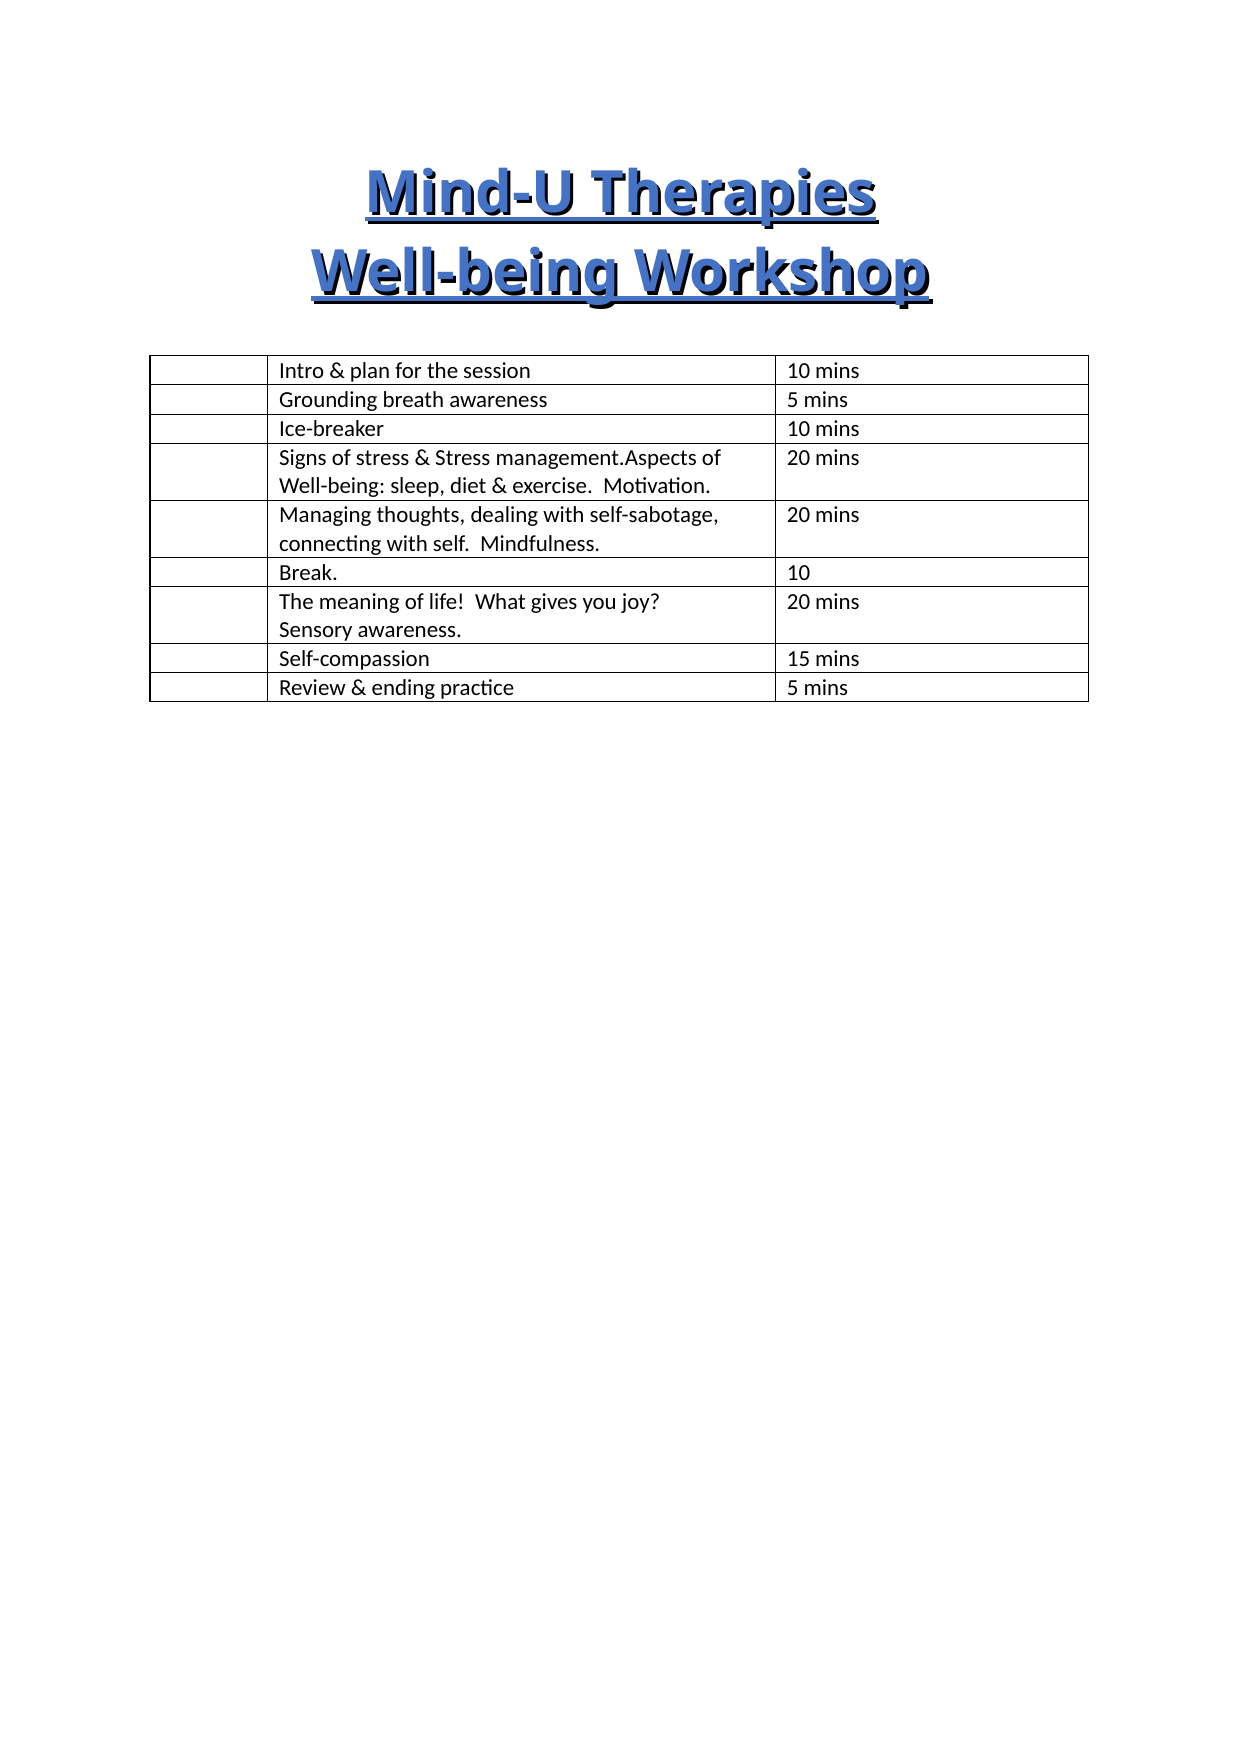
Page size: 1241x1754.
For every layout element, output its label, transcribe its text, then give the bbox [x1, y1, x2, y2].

table_cell 10 mins [776, 415, 1088, 442]
table_cell The meaning of life! What gives you joy? Sensory awareness. [268, 587, 775, 643]
table_cell [151, 385, 267, 413]
table_cell Ice-breaker [268, 415, 775, 442]
table_cell 5 mins [776, 673, 1088, 701]
table_cell [151, 587, 267, 643]
table_cell Break. [268, 558, 775, 586]
table_cell 20 mins [776, 501, 1088, 557]
table_header Intro & plan for the session [268, 356, 775, 384]
table_header 10 mins [776, 356, 1088, 384]
table_cell [151, 673, 267, 701]
table_cell Signs of stress & Stress management.Aspects of Well-being: sleep, diet & exercise. Motivation. [268, 444, 775, 499]
title Well-being Workshop [150, 229, 1090, 309]
table_cell Grounding breath awareness [268, 385, 775, 413]
table_cell 15 mins [776, 644, 1088, 672]
table_cell [151, 415, 267, 442]
table_header [151, 356, 267, 384]
table_cell Review & ending practice [268, 673, 775, 701]
table_cell 20 mins [776, 587, 1088, 643]
table_cell Self-compassion [268, 644, 775, 672]
table_cell 20 mins [776, 444, 1088, 499]
table_cell Managing thoughts, dealing with self-sabotage, connecting with self. Mindfulness. [268, 501, 775, 557]
table_cell [151, 501, 267, 557]
title Mind-U Therapies [150, 150, 1090, 229]
table_cell [151, 558, 267, 586]
table_cell 5 mins [776, 385, 1088, 413]
table_cell [151, 644, 267, 672]
table_cell 10 [776, 558, 1088, 586]
table_cell [151, 444, 267, 499]
